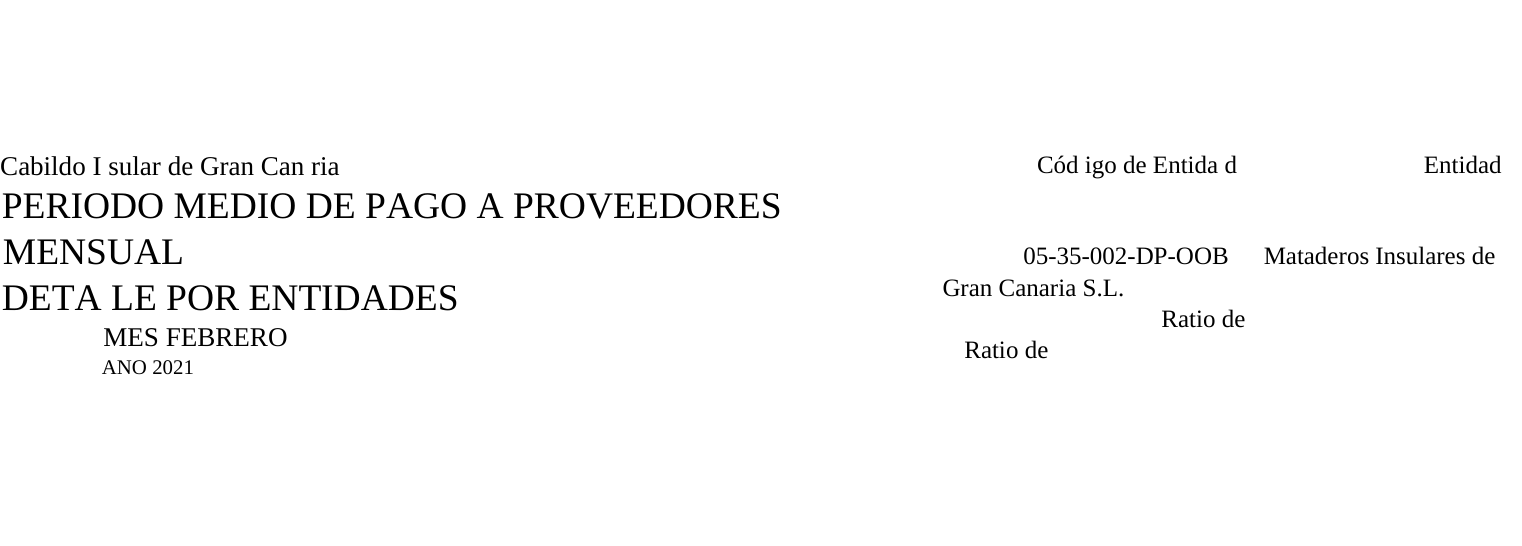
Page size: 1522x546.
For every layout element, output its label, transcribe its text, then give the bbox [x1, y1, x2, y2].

text PERIODO MEDIO DE PAGO A PROVEEDORES MENSUAL [2, 183, 814, 272]
text Cabildo I sular de Gran Can ria [0, 150, 814, 181]
text 05-35-002-DP-OOB Mataderos Insulares de Gran Canaria S.L. [942, 241, 1502, 301]
text Cód igo de Entida d Entidad [942, 150, 1502, 179]
text DETA LE POR ENTIDADES [2, 275, 814, 318]
text MES FEBRERO [103, 321, 814, 352]
text ANO 2021 [102, 354, 814, 379]
text Ratio de [942, 304, 1464, 333]
text Ratio de [964, 335, 1502, 364]
